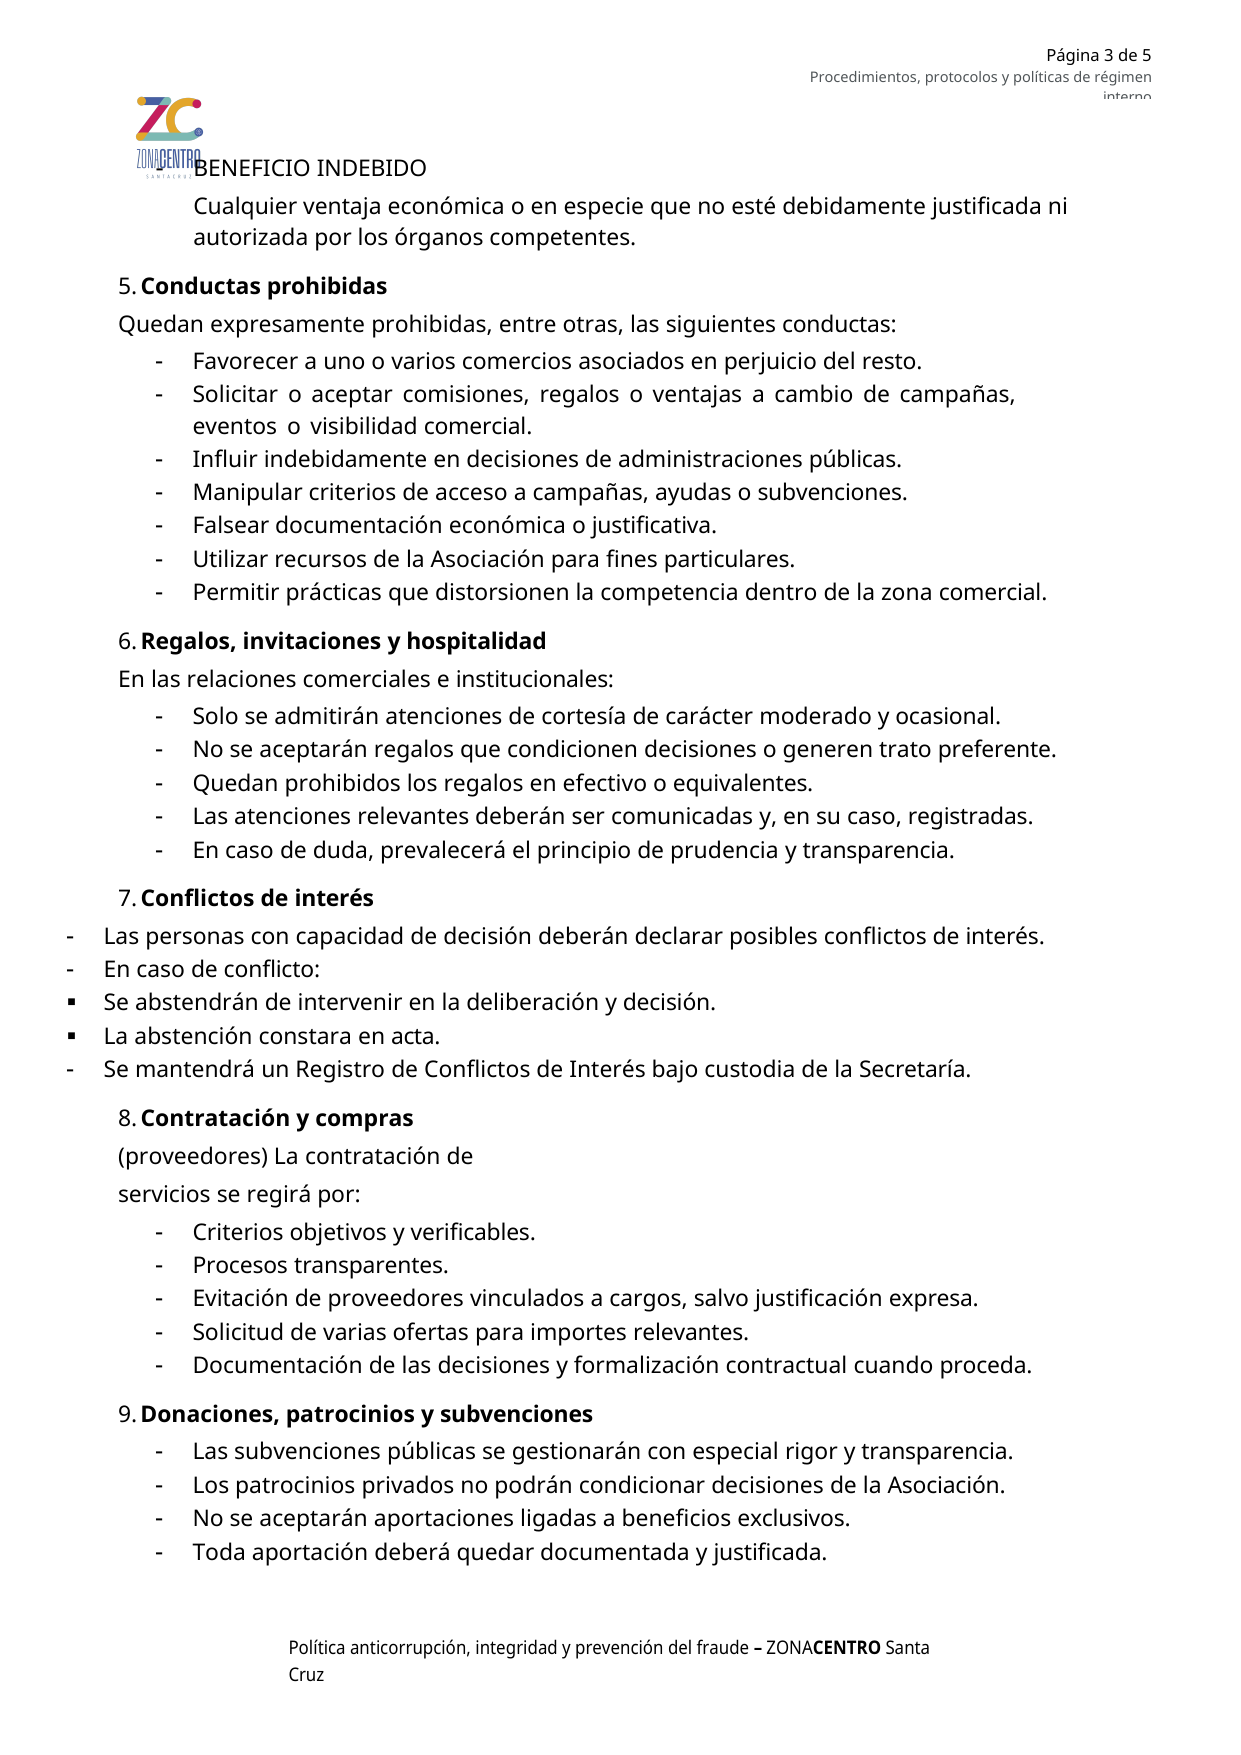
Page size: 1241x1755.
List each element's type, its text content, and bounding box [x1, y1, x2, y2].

list Conflictos de interés [0, 865, 1123, 1043]
list Se mantendrá un Registro de Conflictos de Interés bajo custodia de la Secretaría. [66, 1053, 1123, 1084]
list Favorecer a uno o varios comercios asociados en perjuicio del resto. [155, 345, 1123, 376]
list Influir indebidamente en decisiones de administraciones públicas. [155, 443, 1123, 474]
list Permitir prácticas que distorsionen la competencia dentro de la zona comercial. [155, 576, 1123, 607]
list Documentación de las decisiones y formalización contractual cuando proceda. [155, 1349, 1123, 1380]
list No se aceptarán aportaciones ligadas a beneficios exclusivos. [155, 1502, 1123, 1533]
list Quedan prohibidos los regalos en efectivo o equivalentes. [155, 767, 1123, 798]
text Cualquier ventaja económica o en especie que no esté debidamente justificada ni autorizada por los órganos competentes. [193, 190, 1123, 252]
list En caso de conflicto: [1031, 953, 1123, 984]
list Donaciones, patrocinios y subvenciones [118, 1398, 1123, 1429]
list Solo se admitirán atenciones de cortesía de carácter moderado y ocasional. [155, 700, 1123, 731]
list Solicitar o aceptar comisiones, regalos o ventajas a cambio de campañas, eventos o visibilidad comercial. [155, 378, 1107, 441]
list BENEFICIO INDEBIDO [156, 152, 1123, 184]
list Falsear documentación económica o justificativa. [155, 509, 1123, 541]
list Las personas con capacidad de decisión deberán declarar posibles conflictos de interés. [1031, 920, 1123, 951]
list Toda aportación deberá quedar documentada y justificada. [155, 1536, 1123, 1567]
list La abstención constara en acta. [66, 1020, 1123, 1051]
list Utilizar recursos de la Asociación para fines particulares. [155, 543, 1123, 574]
list Contratación y compras (proveedores) La contratación de servicios se regirá por: [118, 1102, 499, 1209]
list Se abstendrán de intervenir en la deliberación y decisión. [1031, 986, 1123, 1018]
list Criterios objetivos y verificables. [155, 1216, 1123, 1247]
list Evitación de proveedores vinculados a cargos, salvo justificación expresa. [155, 1282, 1123, 1313]
text Quedan expresamente prohibidas, entre otras, las siguientes conductas: [118, 308, 1123, 339]
list Solicitud de varias ofertas para importes relevantes. [155, 1316, 1123, 1347]
list Conductas prohibidas [118, 270, 1123, 301]
list Regalos, invitaciones y hospitalidad [118, 625, 1123, 656]
list Las subvenciones públicas se gestionarán con especial rigor y transparencia. [155, 1435, 1123, 1467]
list En caso de duda, prevalecerá el principio de prudencia y transparencia. [155, 833, 1123, 865]
list Manipular criterios de acceso a campañas, ayudas o subvenciones. [155, 476, 1123, 507]
text En las relaciones comerciales e institucionales: [118, 663, 1123, 694]
list Los patrocinios privados no podrán condicionar decisiones de la Asociación. [155, 1469, 1123, 1500]
list Las atenciones relevantes deberán ser comunicadas y, en su caso, registradas. [155, 800, 1123, 832]
list No se aceptarán regalos que condicionen decisiones o generen trato preferente. [155, 733, 1123, 765]
list Procesos transparentes. [155, 1249, 1123, 1280]
